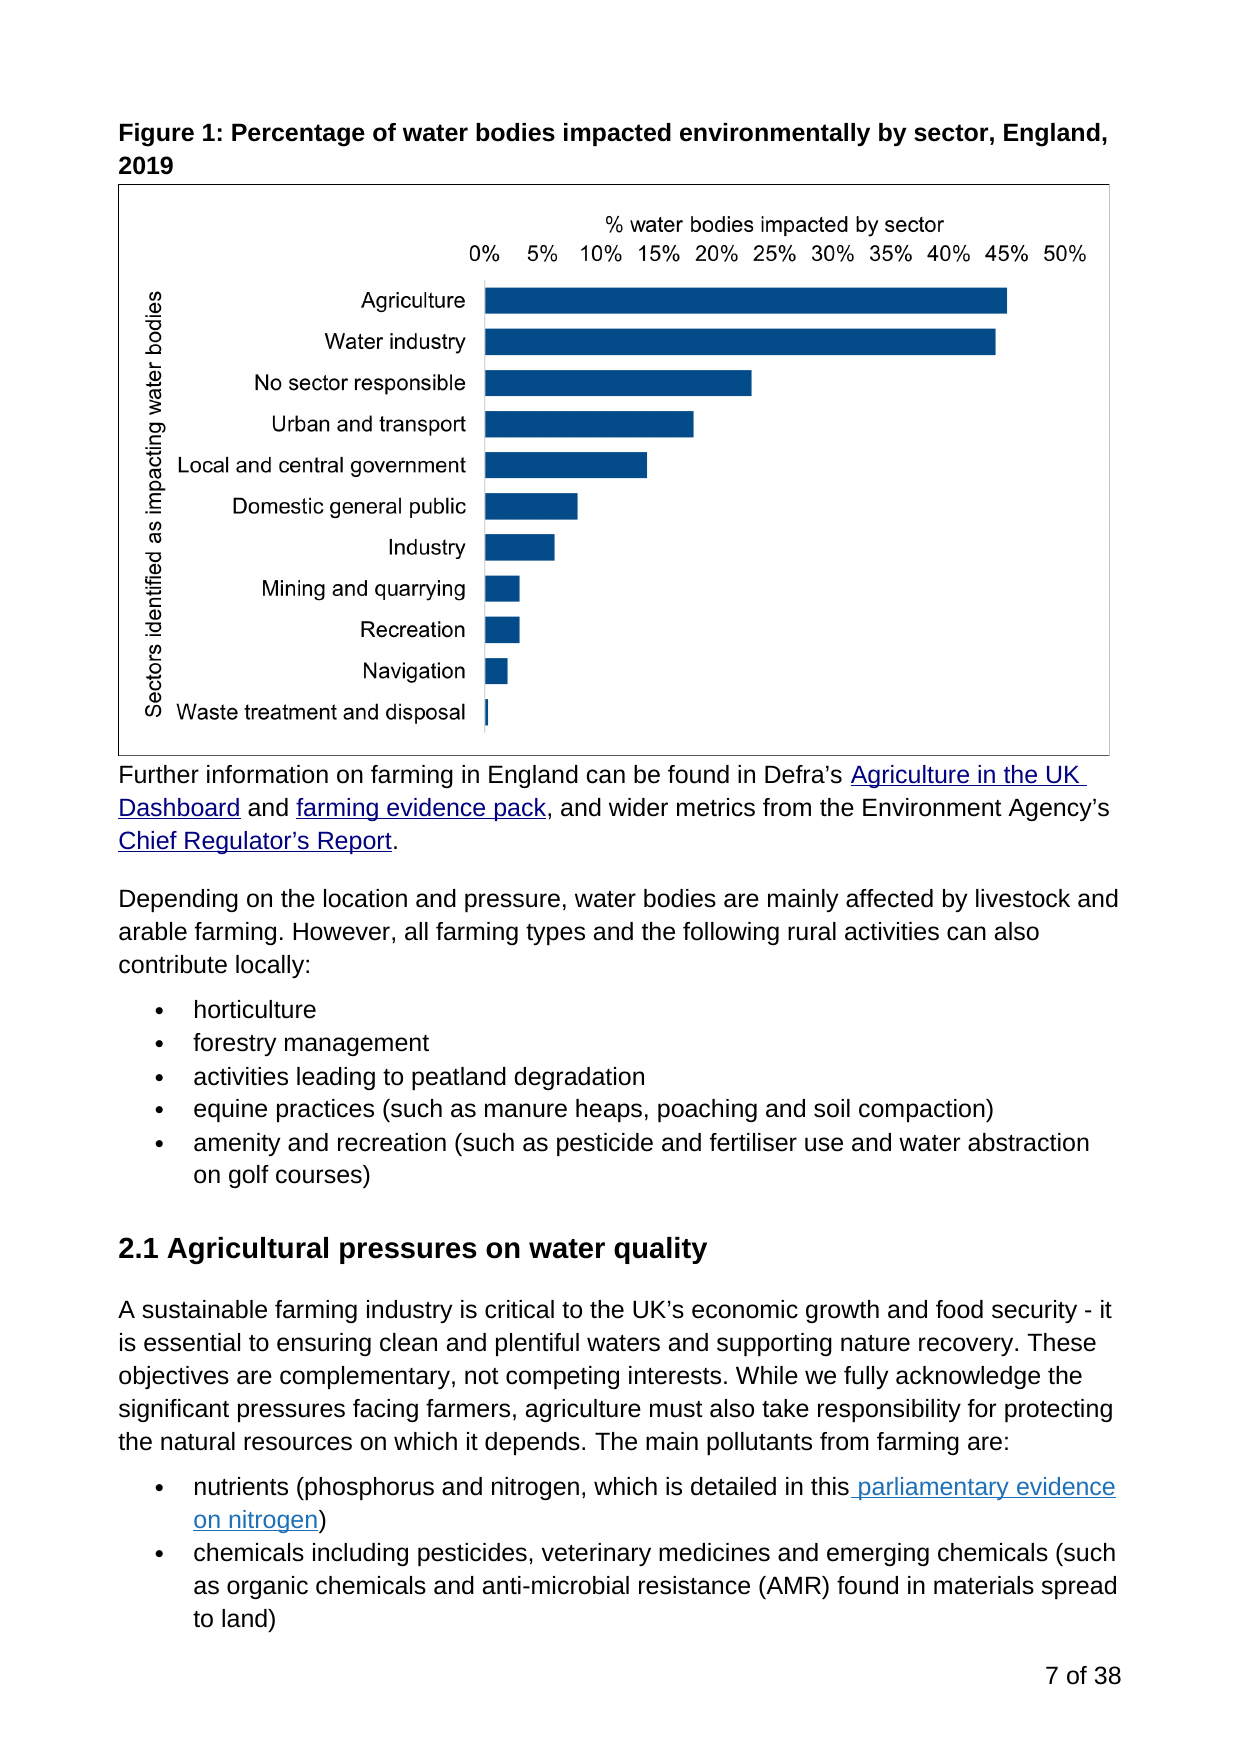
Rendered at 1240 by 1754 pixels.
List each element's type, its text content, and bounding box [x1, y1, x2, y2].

list horticulture [156, 995, 1121, 1024]
subtitle 2.1 Agricultural pressures on water quality [118, 1231, 1121, 1264]
list equine practices (such as manure heaps, poaching and soil compaction) [156, 1094, 1121, 1123]
list nutrients (phosphorus and nitrogen, which is detailed in this parliamentary evidence on nitrogen) [156, 1472, 1121, 1534]
list chemicals including pesticides, veterinary medicines and emerging chemicals (such as organic chemicals and anti-microbial resistance (AMR) found in materials spread to land) [156, 1538, 1121, 1633]
list forestry management [156, 1028, 1121, 1057]
text Further information on farming in England can be found in Defra’s Agriculture in the UK Dashboard and farming evidence pack, and wider metrics from the Environment Agency’s Chief Regulator’s Report. [118, 760, 1121, 854]
text Depending on the location and pressure, water bodies are mainly affected by livestock and arable farming. However, all farming types and the following rural activities can also contribute locally: [118, 884, 1121, 979]
text A sustainable farming industry is critical to the UK’s economic growth and food security - it is essential to ensuring clean and plentiful waters and supporting nature recovery. These objectives are complementary, not competing interests. While we fully acknowledge the significant pressures facing farmers, agriculture must also take responsibility for protecting the natural resources on which it depends. The main pollutants from farming are: [118, 1294, 1121, 1455]
list amenity and recreation (such as pesticide and fertiliser use and water abstraction on golf courses) [156, 1127, 1121, 1189]
subtitle Figure 1: Percentage of water bodies impacted environmentally by sector, England, 2019 [118, 118, 1121, 180]
list activities leading to peatland degradation [156, 1061, 1121, 1090]
